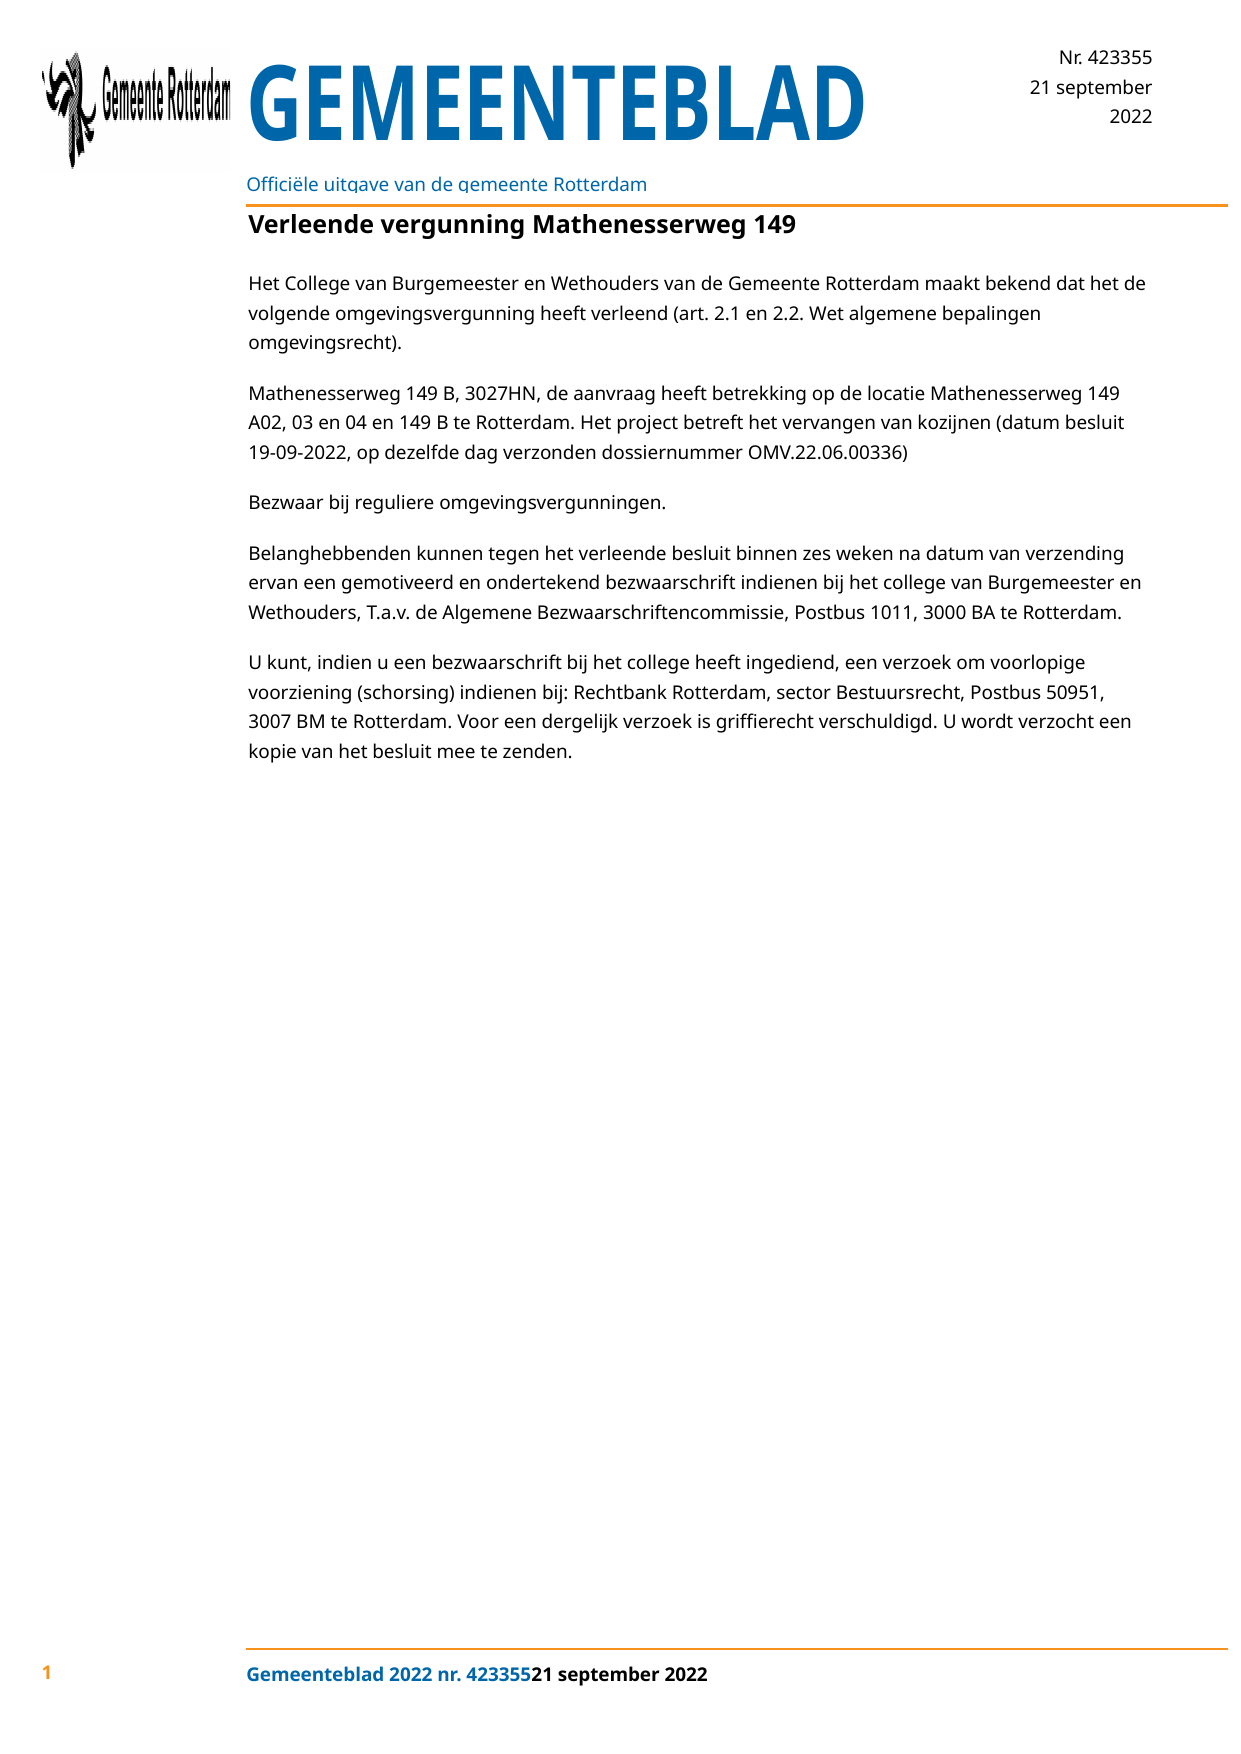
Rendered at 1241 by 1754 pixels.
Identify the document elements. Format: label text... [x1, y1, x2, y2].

picture [41, 47, 231, 172]
text Mathenesserweg 149 B, 3027HN, de aanvraag heeft betrekking op de locatie Mathenesserweg 149 A02, 03 en 04 en 149 B te Rotterdam. Het project betreft het vervangen van kozijnen (datum besluit 19-09-2022, op dezelfde dag verzonden dossiernummer OMV.22.06.00336) [248, 380, 1152, 465]
text U kunt, indien u een bezwaarschrift bij het college heeft ingediend, een verzoek om voorlopige voorziening (schorsing) indienen bij: Rechtbank Rotterdam, sector Bestuursrecht, Postbus 50951, 3007 BM te Rotterdam. Voor een dergelijk verzoek is griffierecht verschuldigd. U wordt verzocht een kopie van het besluit mee te zenden. [248, 649, 1152, 764]
text Verleende vergunning Mathenesserweg 149 [248, 207, 1152, 241]
text Het College van Burgemeester en Wethouders van de Gemeente Rotterdam maakt bekend dat het de volgende omgevingsvergunning heeft verleend (art. 2.1 en 2.2. Wet algemene bepalingen omgevingsrecht). [248, 270, 1152, 355]
text Bezwaar bij reguliere omgevingsvergunningen. [248, 489, 1152, 515]
text Belanghebbenden kunnen tegen het verleende besluit binnen zes weken na datum van verzending ervan een gemotiveerd en ondertekend bezwaarschrift indienen bij het college van Burgemeester en Wethouders, T.a.v. de Algemene Bezwaarschriftencommissie, Postbus 1011, 3000 BA te Rotterdam. [248, 540, 1152, 625]
